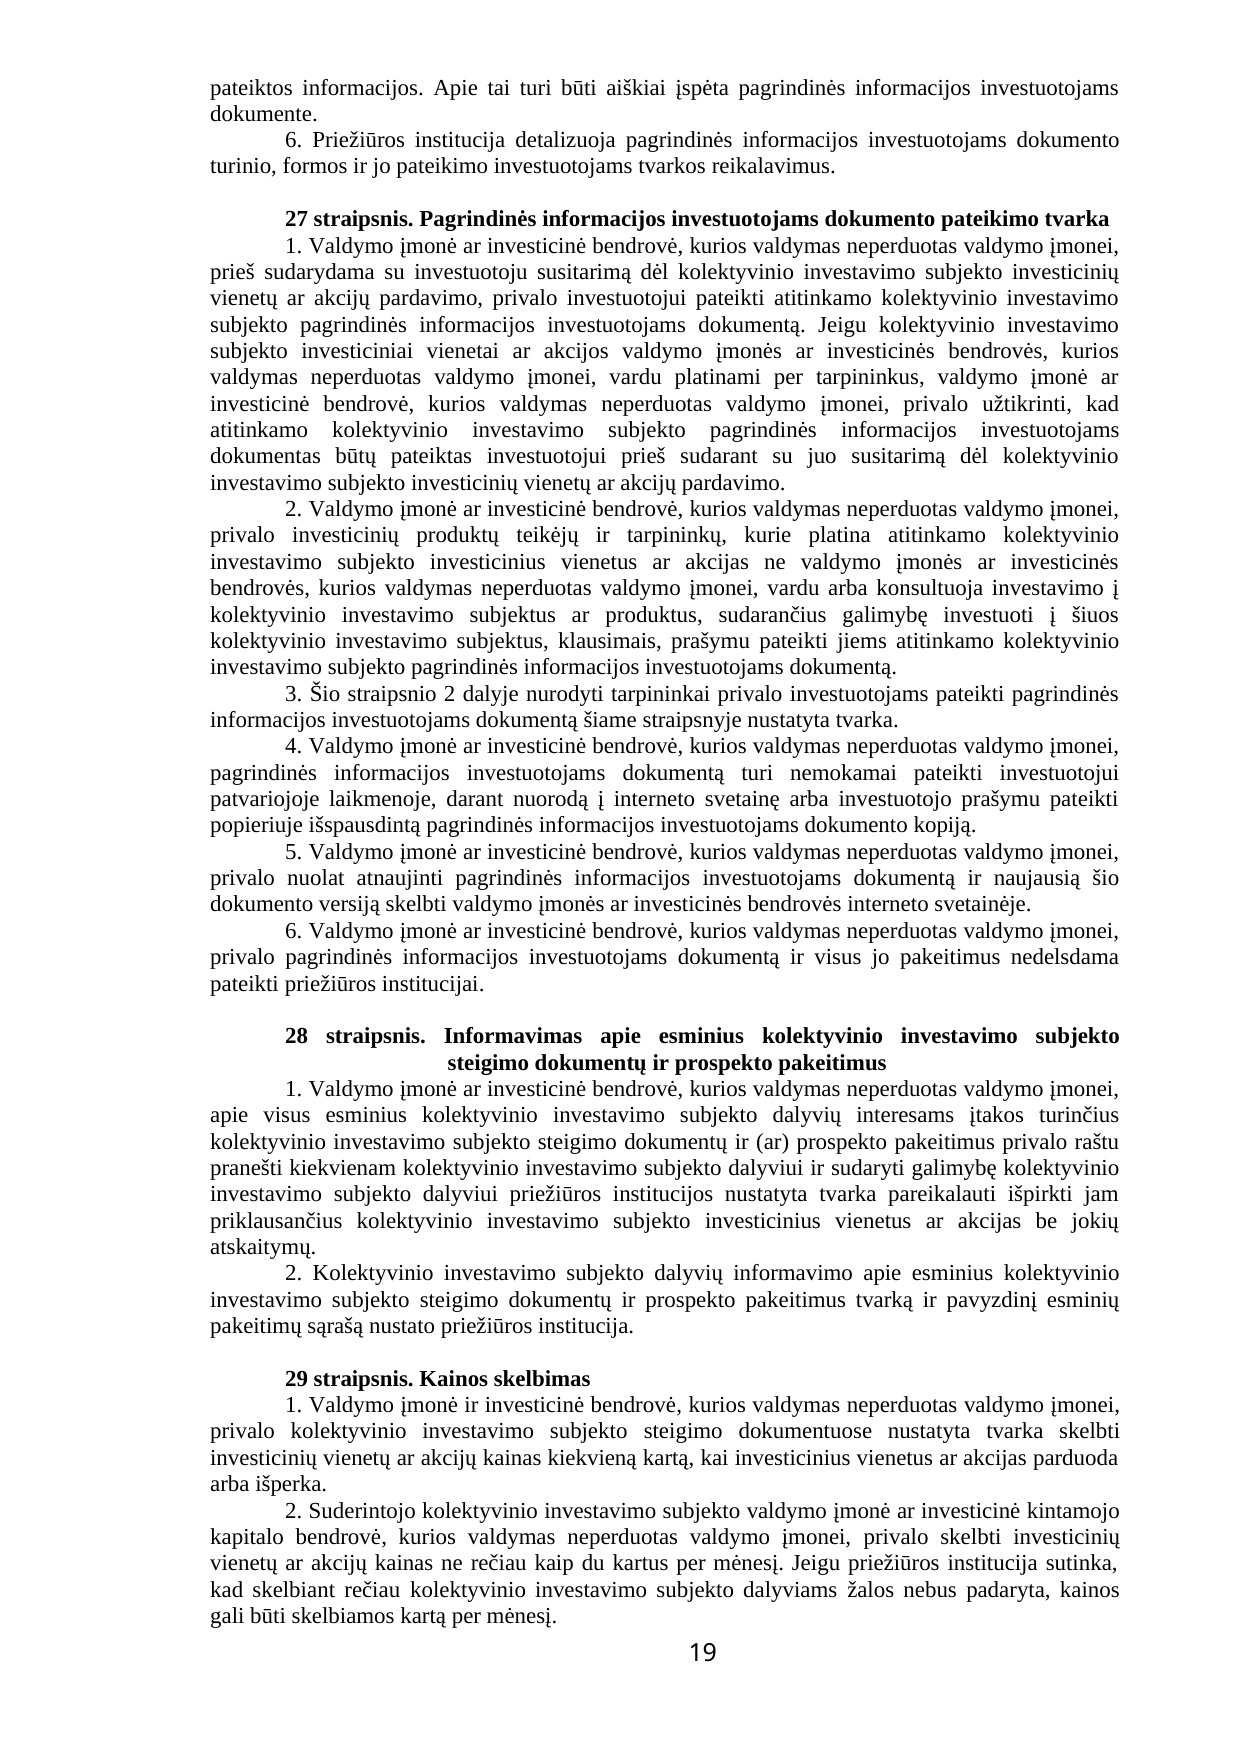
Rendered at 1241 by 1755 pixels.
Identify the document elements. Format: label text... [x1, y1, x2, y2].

text 2. Kolektyvinio investavimo subjekto dalyvių informavimo apie esminius kolektyvinio investavimo subjekto steigimo dokumentų ir prospekto pakeitimus tvarką ir pavyzdinį esminių pakeitimų sąrašą nustato priežiūros institucija. [210, 1259, 1120, 1338]
text 2. Valdymo įmonė ar investicinė bendrovė, kurios valdymas neperduotas valdymo įmonei, privalo investicinių produktų teikėjų ir tarpininkų, kurie platina atitinkamo kolektyvinio investavimo subjekto investicinius vienetus ar akcijas ne valdymo įmonės ar investicinės bendrovės, kurios valdymas neperduotas valdymo įmonei, vardu arba konsultuoja investavimo į kolektyvinio investavimo subjektus ar produktus, sudarančius galimybę investuoti į šiuos kolektyvinio investavimo subjektus, klausimais, prašymu pateikti jiems atitinkamo kolektyvinio investavimo subjekto pagrindinės informacijos investuotojams dokumentą. [210, 495, 1120, 680]
text 27 straipsnis. Pagrindinės informacijos investuotojams dokumento pateikimo tvarka [285, 205, 1120, 232]
text 29 straipsnis. Kainos skelbimas [210, 1365, 1120, 1391]
text 6. Priežiūros institucija detalizuoja pagrindinės informacijos investuotojams dokumento turinio, formos ir jo pateikimo investuotojams tvarkos reikalavimus. [210, 126, 1120, 179]
text 1. Valdymo įmonė ir investicinė bendrovė, kurios valdymas neperduotas valdymo įmonei, privalo kolektyvinio investavimo subjekto steigimo dokumentuose nustatyta tvarka skelbti investicinių vienetų ar akcijų kainas kiekvieną kartą, kai investicinius vienetus ar akcijas parduoda arba išperka. [210, 1391, 1120, 1497]
text 3. Šio straipsnio 2 dalyje nurodyti tarpininkai privalo investuotojams pateikti pagrindinės informacijos investuotojams dokumentą šiame straipsnyje nustatyta tvarka. [210, 680, 1120, 732]
text 1. Valdymo įmonė ar investicinė bendrovė, kurios valdymas neperduotas valdymo įmonei, prieš sudarydama su investuotoju susitarimą dėl kolektyvinio investavimo subjekto investicinių vienetų ar akcijų pardavimo, privalo investuotojui pateikti atitinkamo kolektyvinio investavimo subjekto pagrindinės informacijos investuotojams dokumentą. Jeigu kolektyvinio investavimo subjekto investiciniai vienetai ar akcijos valdymo įmonės ar investicinės bendrovės, kurios valdymas neperduotas valdymo įmonei, vardu platinami per tarpininkus, valdymo įmonė ar investicinė bendrovė, kurios valdymas neperduotas valdymo įmonei, privalo užtikrinti, kad atitinkamo kolektyvinio investavimo subjekto pagrindinės informacijos investuotojams dokumentas būtų pateiktas investuotojui prieš sudarant su juo susitarimą dėl kolektyvinio investavimo subjekto investicinių vienetų ar akcijų pardavimo. [210, 232, 1120, 495]
text 6. Valdymo įmonė ar investicinė bendrovė, kurios valdymas neperduotas valdymo įmonei, privalo pagrindinės informacijos investuotojams dokumentą ir visus jo pakeitimus nedelsdama pateikti priežiūros institucijai. [210, 917, 1120, 996]
text pateiktos informacijos. Apie tai turi būti aiškiai įspėta pagrindinės informacijos investuotojams dokumente. [210, 73, 1120, 126]
text 4. Valdymo įmonė ar investicinė bendrovė, kurios valdymas neperduotas valdymo įmonei, pagrindinės informacijos investuotojams dokumentą turi nemokamai pateikti investuotojui patvariojoje laikmenoje, darant nuorodą į interneto svetainę arba investuotojo prašymu pateikti popieriuje išspausdintą pagrindinės informacijos investuotojams dokumento kopiją. [210, 732, 1120, 838]
text 28 straipsnis. Informavimas apie esminius kolektyvinio investavimo subjekto steigimo dokumentų ir prospekto pakeitimus [285, 1022, 1120, 1075]
text 5. Valdymo įmonė ar investicinė bendrovė, kurios valdymas neperduotas valdymo įmonei, privalo nuolat atnaujinti pagrindinės informacijos investuotojams dokumentą ir naujausią šio dokumento versiją skelbti valdymo įmonės ar investicinės bendrovės interneto svetainėje. [210, 838, 1120, 917]
text 2. Suderintojo kolektyvinio investavimo subjekto valdymo įmonė ar investicinė kintamojo kapitalo bendrovė, kurios valdymas neperduotas valdymo įmonei, privalo skelbti investicinių vienetų ar akcijų kainas ne rečiau kaip du kartus per mėnesį. Jeigu priežiūros institucija sutinka, kad skelbiant rečiau kolektyvinio investavimo subjekto dalyviams žalos nebus padaryta, kainos gali būti skelbiamos kartą per mėnesį. [210, 1497, 1120, 1628]
text 1. Valdymo įmonė ar investicinė bendrovė, kurios valdymas neperduotas valdymo įmonei, apie visus esminius kolektyvinio investavimo subjekto dalyvių interesams įtakos turinčius kolektyvinio investavimo subjekto steigimo dokumentų ir (ar) prospekto pakeitimus privalo raštu pranešti kiekvienam kolektyvinio investavimo subjekto dalyviui ir sudaryti galimybę kolektyvinio investavimo subjekto dalyviui priežiūros institucijos nustatyta tvarka pareikalauti išpirkti jam priklausančius kolektyvinio investavimo subjekto investicinius vienetus ar akcijas be jokių atskaitymų. [210, 1075, 1120, 1259]
